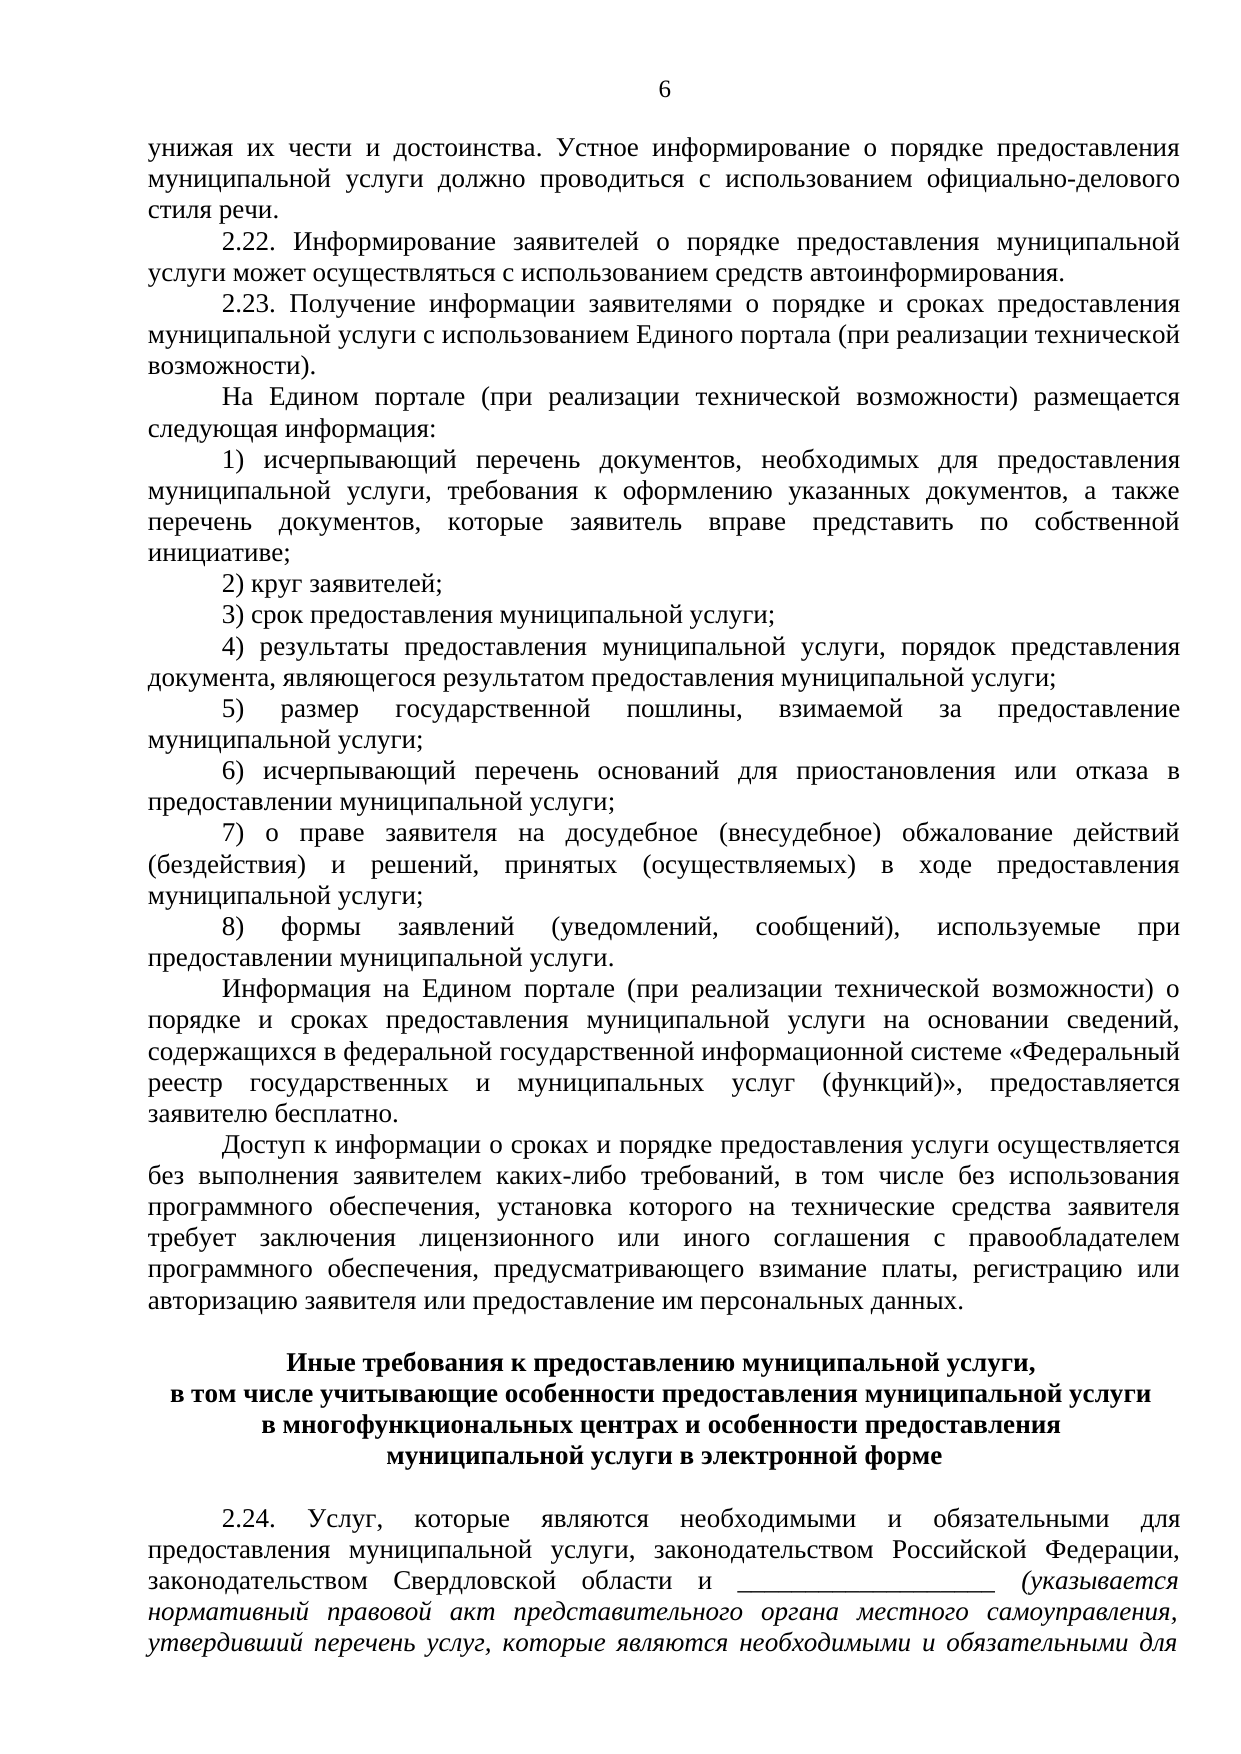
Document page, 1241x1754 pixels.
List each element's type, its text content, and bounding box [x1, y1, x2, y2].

text Иные требования к предоставлению муниципальной услуги, в том числе учитывающие особенности предоставления муниципальной услуги в многофункциональных центрах и особенности предоставления муниципальной услуги в электронной форме [148, 1346, 1181, 1471]
text 4) результаты предоставления муниципальной услуги, порядок представления документа, являющегося результатом предоставления муниципальной услуги; [148, 630, 1181, 692]
text 2.23. Получение информации заявителями о порядке и сроках предоставления муниципальной услуги с использованием Единого портала (при реализации технической возможности). [148, 287, 1181, 381]
text На Едином портале (при реализации технической возможности) размещается следующая информация: [148, 381, 1181, 443]
text Доступ к информации о сроках и порядке предоставления услуги осуществляется без выполнения заявителем каких-либо требований, в том числе без использования программного обеспечения, установка которого на технические средства заявителя требует заключения лицензионного или иного соглашения с правообладателем программного обеспечения, предусматривающего взимание платы, регистрацию или авторизацию заявителя или предоставление им персональных данных. [148, 1128, 1181, 1315]
text 8) формы заявлений (уведомлений, сообщений), используемые при предоставлении муниципальной услуги. [148, 910, 1181, 972]
text 7) о праве заявителя на досудебное (внесудебное) обжалование действий (бездействия) и решений, принятых (осуществляемых) в ходе предоставления муниципальной услуги; [148, 817, 1181, 910]
text унижая их чести и достоинства. Устное информирование о порядке предоставления муниципальной услуги должно проводиться с использованием официально-делового стиля речи. [148, 131, 1181, 225]
text 5) размер государственной пошлины, взимаемой за предоставление муниципальной услуги; [148, 692, 1181, 754]
text 1) исчерпывающий перечень документов, необходимых для предоставления муниципальной услуги, требования к оформлению указанных документов, а также перечень документов, которые заявитель вправе представить по собственной инициативе; [148, 443, 1181, 567]
text 6) исчерпывающий перечень оснований для приостановления или отказа в предоставлении муниципальной услуги; [148, 754, 1181, 817]
text 2.24. Услуг, которые являются необходимыми и обязательными для предоставления муниципальной услуги, законодательством Российской Федерации, законодательством Свердловской области и ___________________ (указывается нормативный правовой акт представительного органа местного самоуправления, утвердивший перечень услуг, которые являются необходимыми и обязательными для [148, 1502, 1181, 1657]
text Информация на Едином портале (при реализации технической возможности) о порядке и сроках предоставления муниципальной услуги на основании сведений, содержащихся в федеральной государственной информационной системе «Федеральный реестр государственных и муниципальных услуг (функций)», предоставляется заявителю бесплатно. [148, 972, 1181, 1128]
text 2) круг заявителей; [148, 567, 1181, 598]
text 2.22. Информирование заявителей о порядке предоставления муниципальной услуги может осуществляться с использованием средств автоинформирования. [148, 225, 1181, 287]
text 3) срок предоставления муниципальной услуги; [148, 598, 1181, 630]
